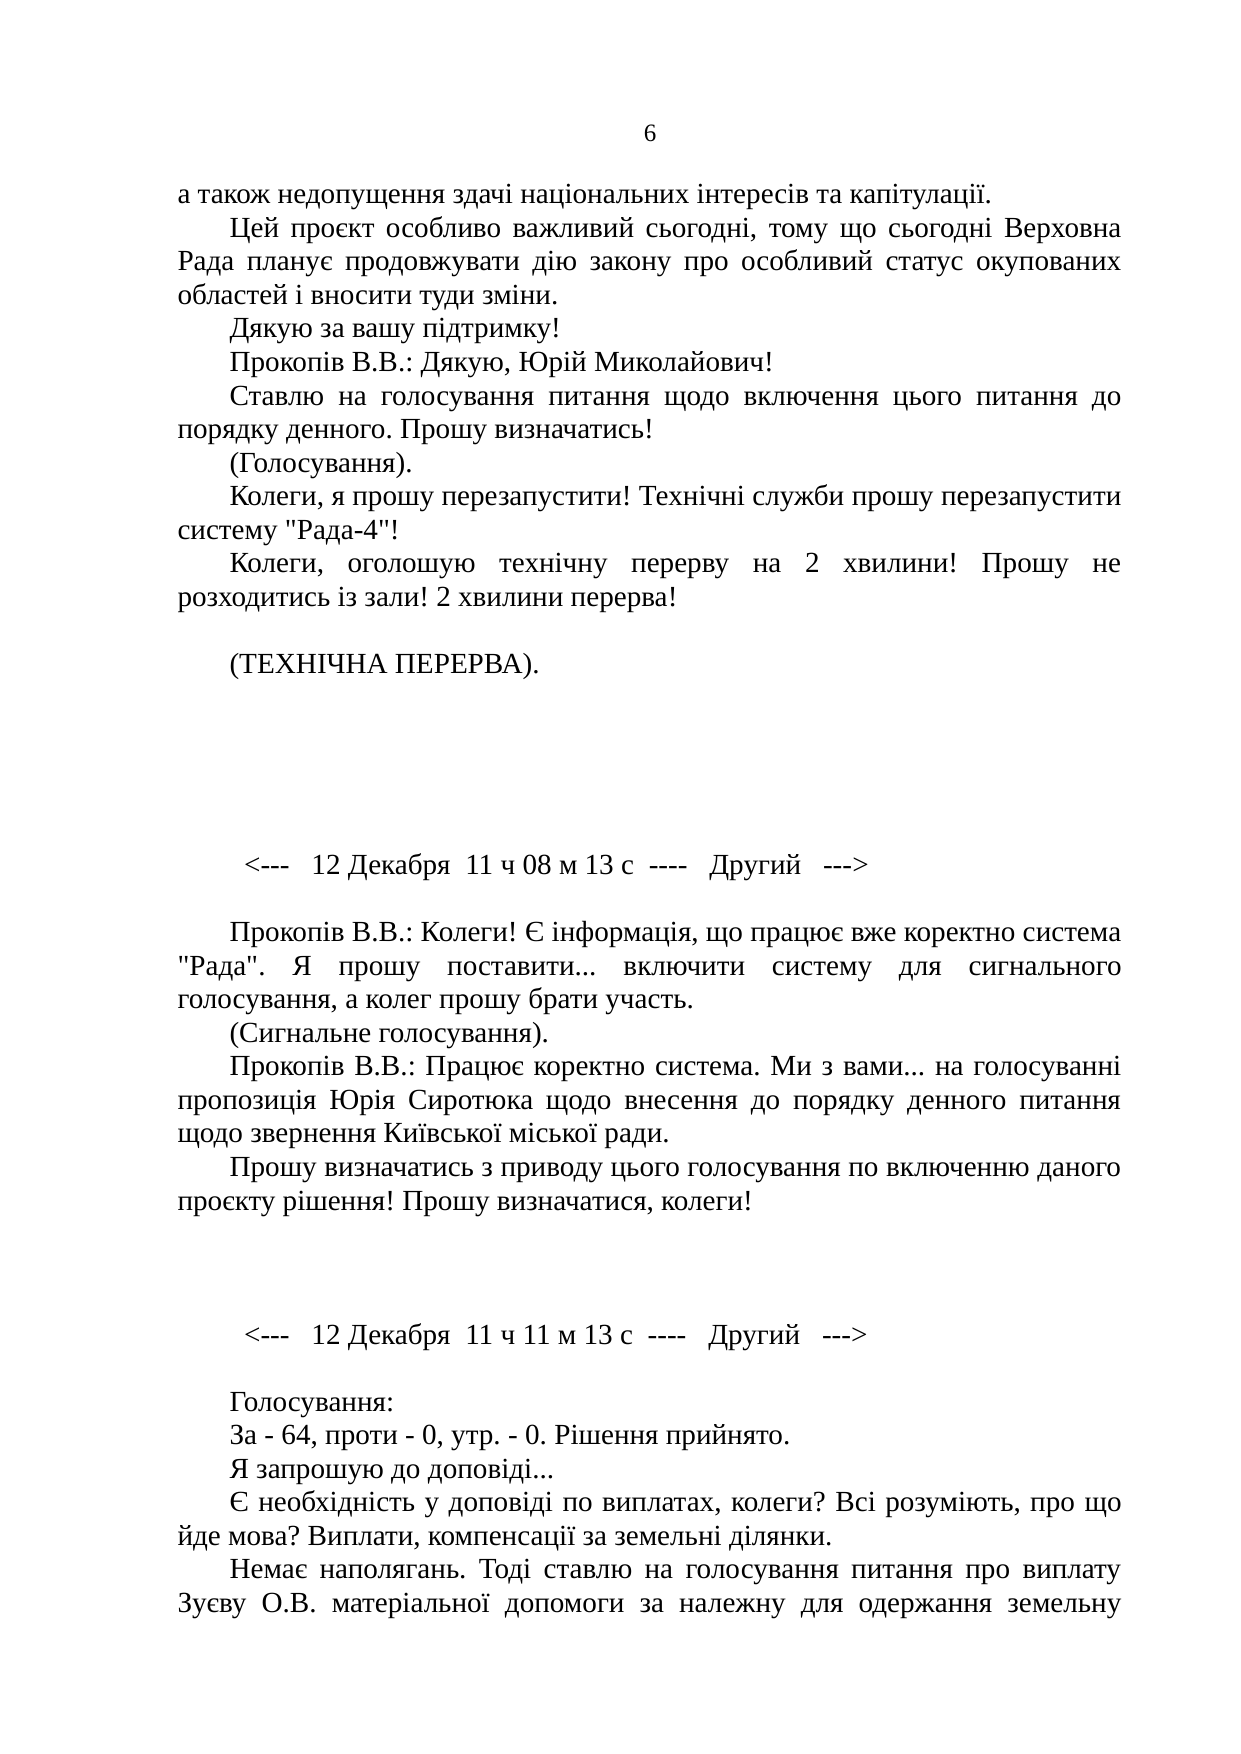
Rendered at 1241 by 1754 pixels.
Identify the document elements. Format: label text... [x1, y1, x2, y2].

text Є необхідність у доповіді по виплатах, колеги? Всі розуміють, про що йде мова? Виплати, компенсації за земельні ділянки. [177, 1484, 1122, 1552]
text Прокопів В.В.: Колеги! Є інформація, що працює вже коректно система "Рада". Я прошу поставити... включити систему для сигнального голосування, а колег прошу брати участь. [177, 914, 1122, 1015]
text а також недопущення здачі національних інтересів та капітулації. [177, 176, 1122, 210]
text <--- 12 Декабря 11 ч 08 м 13 с ---- Другий ---> [177, 847, 1122, 881]
text Голосування: [177, 1384, 1122, 1417]
text (Голосування). [177, 445, 1122, 478]
text Дякую за вашу підтримку! [177, 311, 1122, 344]
text Прокопів В.В.: Працює коректно система. Ми з вами... на голосуванні пропозиція Юрія Сиротюка щодо внесення до порядку денного питання щодо звернення Київської міської ради. [177, 1048, 1122, 1149]
text Ставлю на голосування питання щодо включення цього питання до порядку денного. Прошу визначатись! [177, 378, 1122, 445]
text (ТЕХНІЧНА ПЕРЕРВА). [177, 646, 1122, 679]
text (Сигнальне голосування). [177, 1015, 1122, 1048]
text Немає наполягань. Тоді ставлю на голосування питання про виплату Зуєву О.В. матеріальної допомоги за належну для одержання земельну [177, 1552, 1122, 1619]
text <--- 12 Декабря 11 ч 11 м 13 с ---- Другий ---> [177, 1317, 1122, 1350]
text Прокопів В.В.: Дякую, Юрій Миколайович! [177, 344, 1122, 378]
text Колеги, оголошую технічну перерву на 2 хвилини! Прошу не розходитись із зали! 2 хвилини перерва! [177, 545, 1122, 612]
text Прошу визначатись з приводу цього голосування по включенню даного проєкту рішення! Прошу визначатися, колеги! [177, 1149, 1122, 1216]
text Цей проєкт особливо важливий сьогодні, тому що сьогодні Верховна Рада планує продовжувати дію закону про особливий статус окупованих областей і вносити туди зміни. [177, 210, 1122, 311]
text За - 64, проти - 0, утр. - 0. Рішення прийнято. [177, 1417, 1122, 1451]
text Колеги, я прошу перезапустити! Технічні служби прошу перезапустити систему "Рада-4"! [177, 478, 1122, 545]
text Я запрошую до доповіді... [177, 1451, 1122, 1484]
